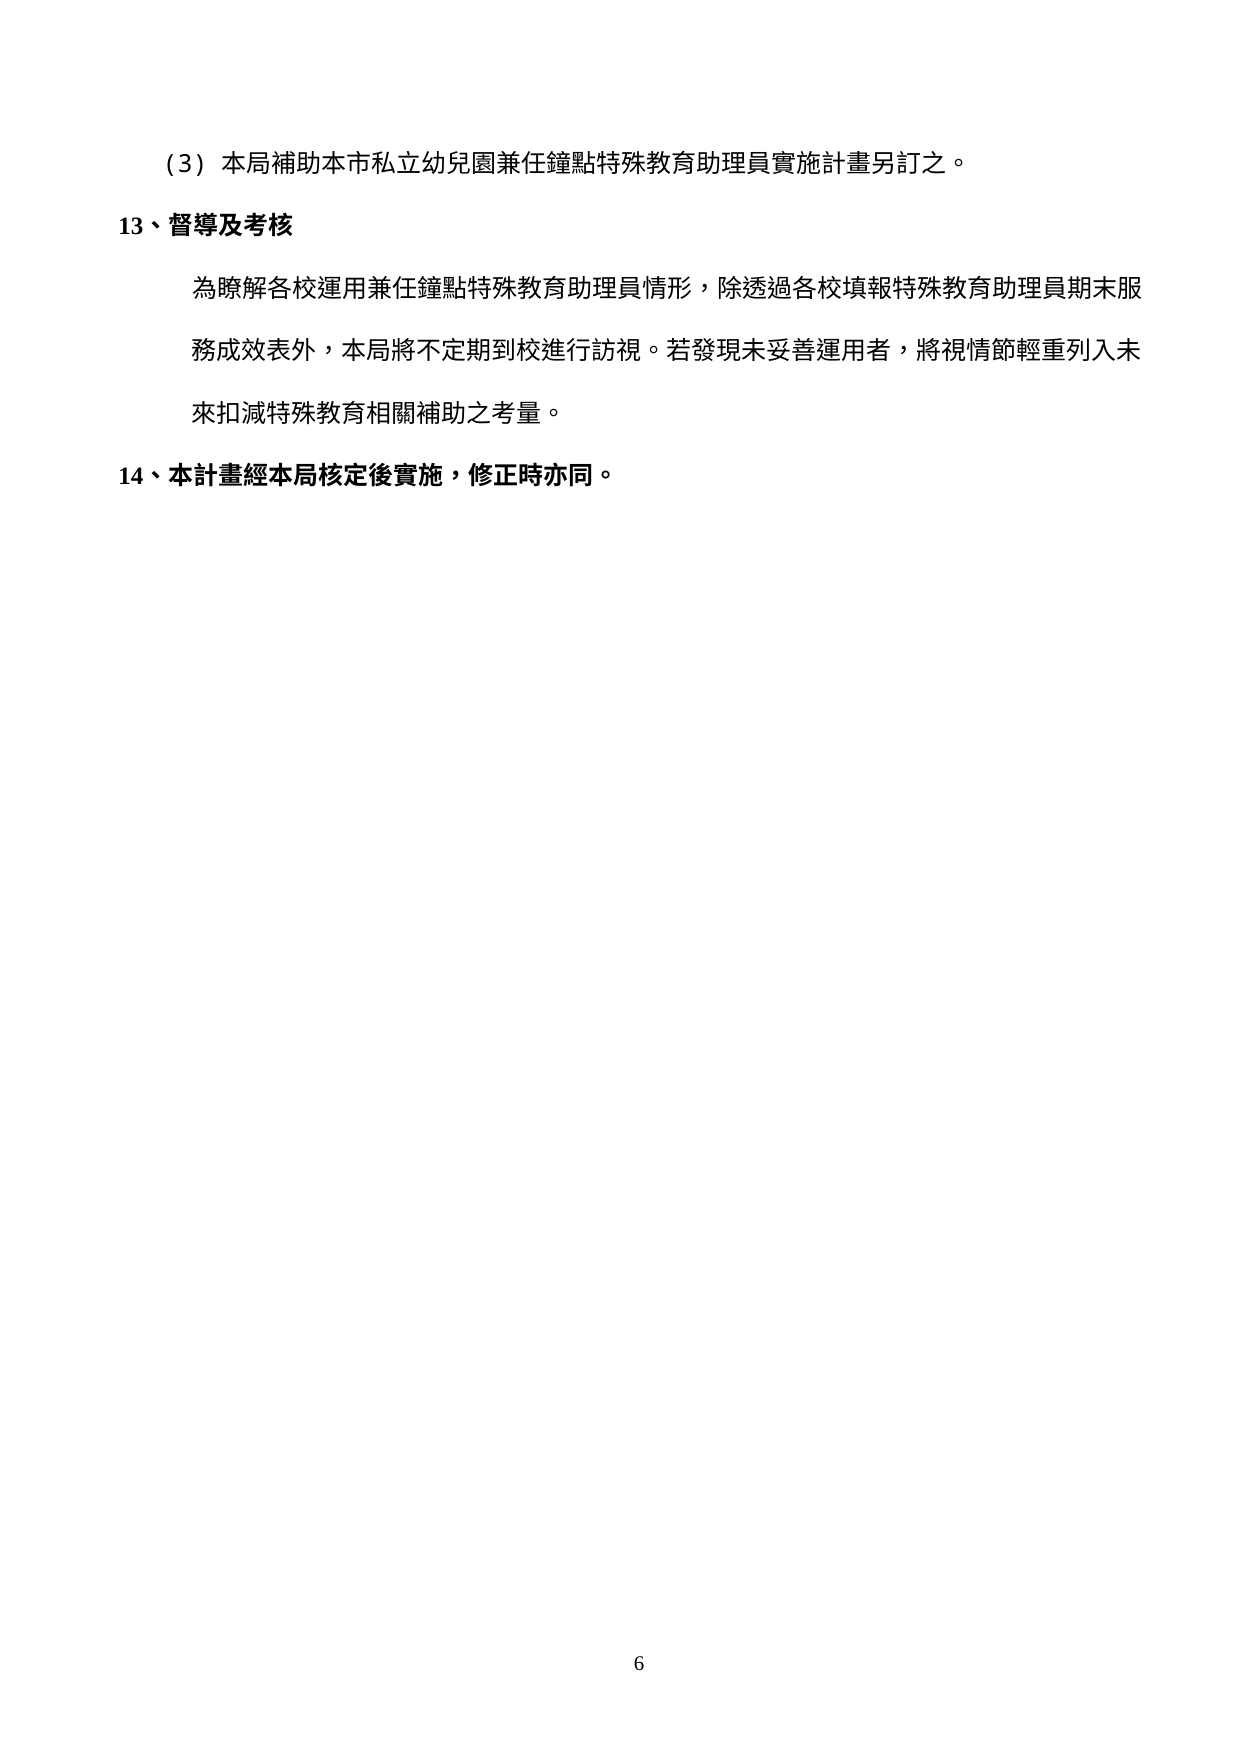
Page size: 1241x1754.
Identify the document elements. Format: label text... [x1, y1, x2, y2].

text 為瞭解各校運用兼任鐘點特殊教育助理員情形，除透過各校填報特殊教育助理員期末服務成效表外，本局將不定期到校進行訪視。若發現未妥善運用者，將視情節輕重列入未來扣減特殊教育相關補助之考量。 [191, 244, 1152, 432]
list 本計畫經本局核定後實施，修正時亦同。 [118, 432, 1152, 494]
list 本局補助本市私立幼兒園兼任鐘點特殊教育助理員實施計畫另訂之。 [162, 119, 1152, 182]
list 督導及考核 [118, 182, 1152, 244]
